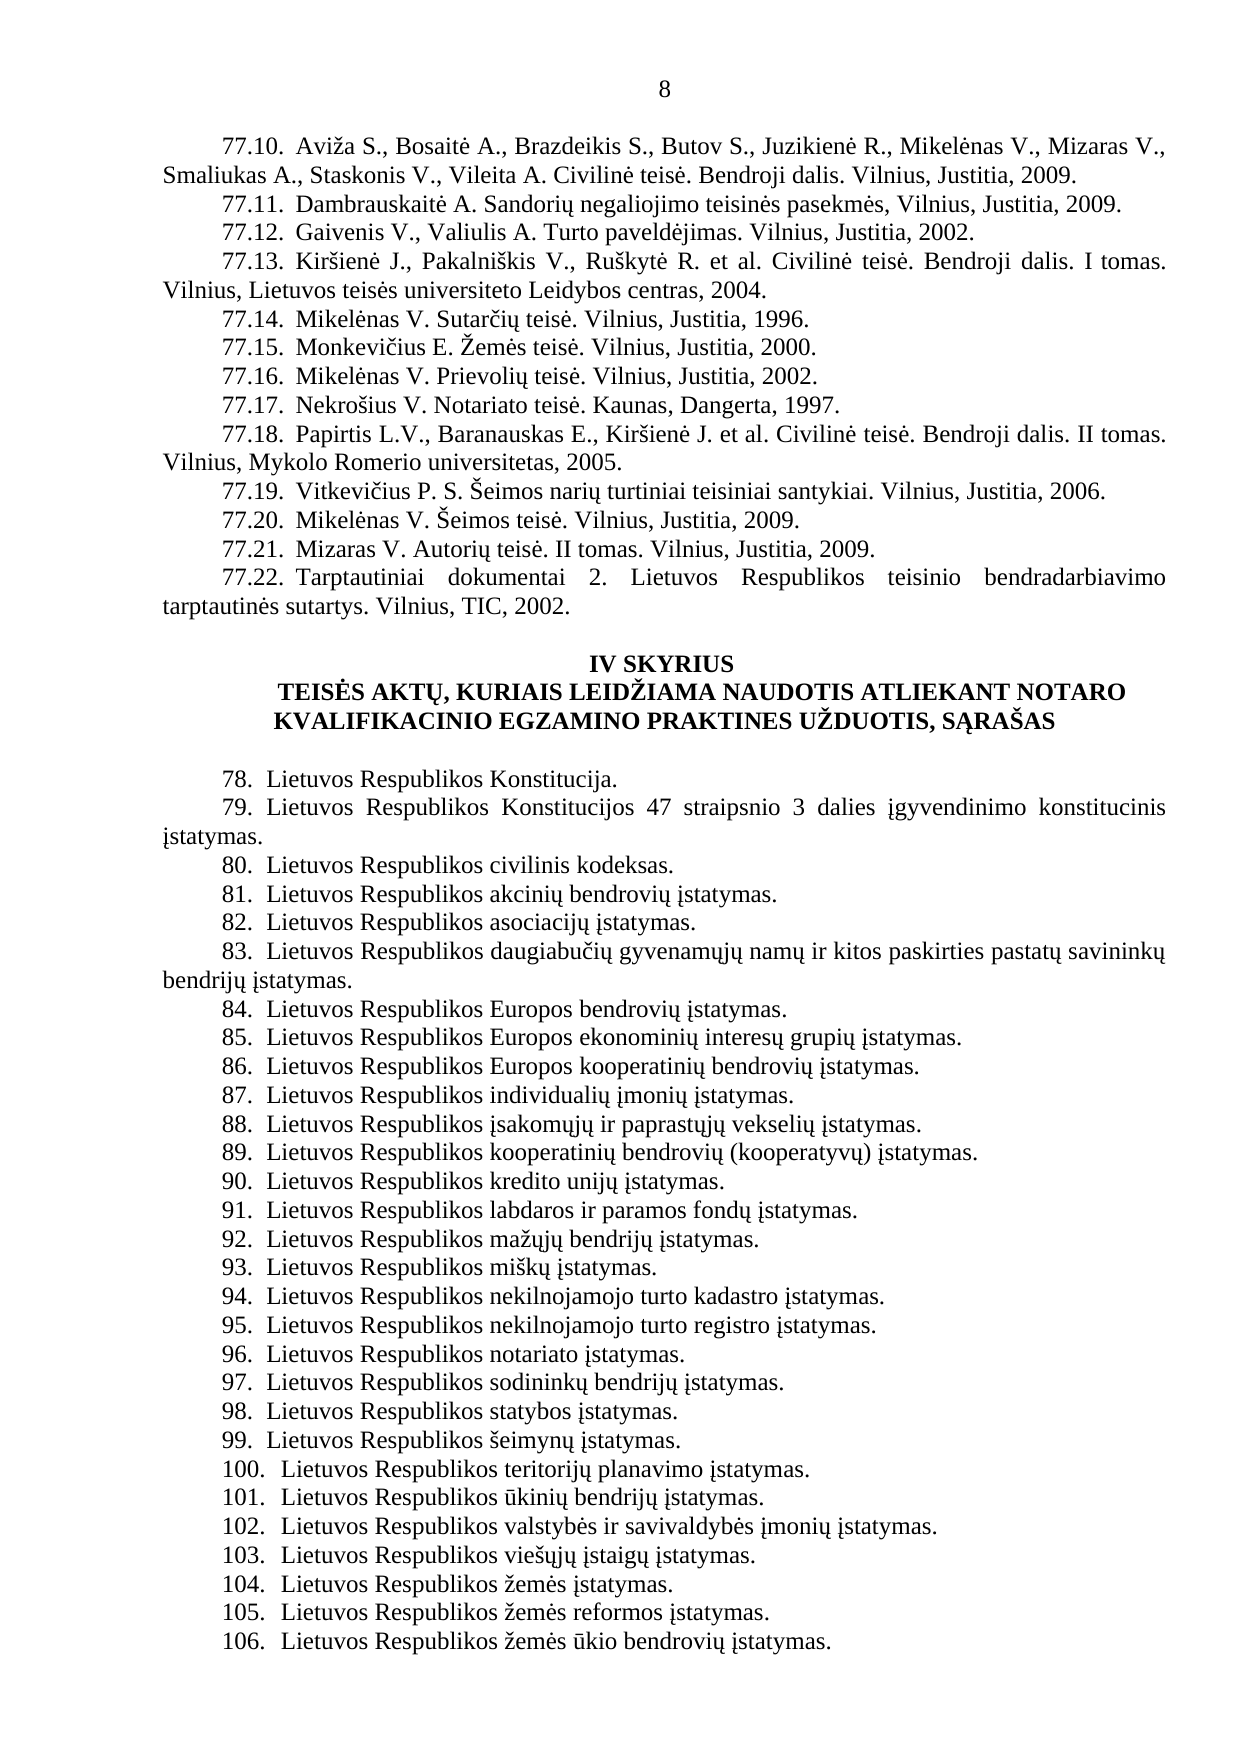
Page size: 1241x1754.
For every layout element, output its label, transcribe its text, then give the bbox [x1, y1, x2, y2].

text 89. Lietuvos Respublikos kooperatinių bendrovių (kooperatyvų) įstatymas. [162, 1137, 1167, 1166]
text 93. Lietuvos Respublikos miškų įstatymas. [162, 1252, 1167, 1281]
text 97. Lietuvos Respublikos sodininkų bendrijų įstatymas. [162, 1367, 1167, 1396]
text 77.15. Monkevičius E. Žemės teisė. Vilnius, Justitia, 2000. [162, 332, 1167, 361]
text 91. Lietuvos Respublikos labdaros ir paramos fondų įstatymas. [162, 1195, 1167, 1224]
text 104. Lietuvos Respublikos žemės įstatymas. [162, 1569, 1167, 1597]
text 102. Lietuvos Respublikos valstybės ir savivaldybės įmonių įstatymas. [162, 1511, 1167, 1540]
text 77.19. Vitkevičius P. S. Šeimos narių turtiniai teisiniai santykiai. Vilnius, Justitia, 2006. [162, 476, 1167, 505]
text 77.16. Mikelėnas V. Prievolių teisė. Vilnius, Justitia, 2002. [162, 361, 1167, 390]
text 82. Lietuvos Respublikos asociacijų įstatymas. [162, 907, 1167, 936]
text 98. Lietuvos Respublikos statybos įstatymas. [162, 1396, 1167, 1425]
text 99. Lietuvos Respublikos šeimynų įstatymas. [162, 1425, 1167, 1454]
text 77.18. Papirtis L.V., Baranauskas E., Kiršienė J. et al. Civilinė teisė. Bendroji dalis. II tomas. Vilnius, Mykolo Romerio universitetas, 2005. [162, 419, 1167, 476]
text 77.10. Aviža S., Bosaitė A., Brazdeikis S., Butov S., Juzikienė R., Mikelėnas V., Mizaras V., Smaliukas A., Staskonis V., Vileita A. Civilinė teisė. Bendroji dalis. Vilnius, Justitia, 2009. [162, 131, 1167, 189]
text IV SKYRIUS [162, 649, 1167, 677]
text 77.22. Tarptautiniai dokumentai 2. Lietuvos Respublikos teisinio bendradarbiavimo tarptautinės sutartys. Vilnius, TIC, 2002. [162, 562, 1167, 620]
text 88. Lietuvos Respublikos įsakomųjų ir paprastųjų vekselių įstatymas. [162, 1109, 1167, 1137]
text 94. Lietuvos Respublikos nekilnojamojo turto kadastro įstatymas. [162, 1281, 1167, 1310]
text 105. Lietuvos Respublikos žemės reformos įstatymas. [162, 1597, 1167, 1626]
text 87. Lietuvos Respublikos individualių įmonių įstatymas. [162, 1080, 1167, 1109]
text 95. Lietuvos Respublikos nekilnojamojo turto registro įstatymas. [162, 1310, 1167, 1339]
text 84. Lietuvos Respublikos Europos bendrovių įstatymas. [162, 994, 1167, 1022]
text 86. Lietuvos Respublikos Europos kooperatinių bendrovių įstatymas. [162, 1051, 1167, 1080]
text 77.12. Gaivenis V., Valiulis A. Turto paveldėjimas. Vilnius, Justitia, 2002. [162, 217, 1167, 246]
text 81. Lietuvos Respublikos akcinių bendrovių įstatymas. [162, 879, 1167, 907]
text 77.17. Nekrošius V. Notariato teisė. Kaunas, Dangerta, 1997. [162, 390, 1167, 419]
text TEISĖS AKTŲ, KURIAIS LEIDŽIAMA NAUDOTIS ATLIEKANT NOTARO KVALIFIKACINIO EGZAMINO PRAKTINES UŽDUOTIS, SĄRAŠAS [162, 677, 1167, 735]
text 77.21. Mizaras V. Autorių teisė. II tomas. Vilnius, Justitia, 2009. [162, 534, 1167, 562]
text 77.14. Mikelėnas V. Sutarčių teisė. Vilnius, Justitia, 1996. [162, 304, 1167, 332]
text 77.11. Dambrauskaitė A. Sandorių negaliojimo teisinės pasekmės, Vilnius, Justitia, 2009. [162, 189, 1167, 217]
text 80. Lietuvos Respublikos civilinis kodeksas. [162, 850, 1167, 879]
text 79. Lietuvos Respublikos Konstitucijos 47 straipsnio 3 dalies įgyvendinimo konstitucinis įstatymas. [162, 792, 1167, 850]
text 77.20. Mikelėnas V. Šeimos teisė. Vilnius, Justitia, 2009. [162, 505, 1167, 534]
text 103. Lietuvos Respublikos viešųjų įstaigų įstatymas. [162, 1540, 1167, 1569]
text 77.13. Kiršienė J., Pakalniškis V., Ruškytė R. et al. Civilinė teisė. Bendroji dalis. I tomas. Vilnius, Lietuvos teisės universiteto Leidybos centras, 2004. [162, 246, 1167, 304]
text 100. Lietuvos Respublikos teritorijų planavimo įstatymas. [162, 1454, 1167, 1482]
text 96. Lietuvos Respublikos notariato įstatymas. [162, 1339, 1167, 1367]
text 78. Lietuvos Respublikos Konstitucija. [162, 764, 1167, 792]
text 92. Lietuvos Respublikos mažųjų bendrijų įstatymas. [162, 1224, 1167, 1252]
text 90. Lietuvos Respublikos kredito unijų įstatymas. [162, 1166, 1167, 1195]
text 101. Lietuvos Respublikos ūkinių bendrijų įstatymas. [162, 1482, 1167, 1511]
text 83. Lietuvos Respublikos daugiabučių gyvenamųjų namų ir kitos paskirties pastatų savininkų bendrijų įstatymas. [162, 936, 1167, 994]
text 85. Lietuvos Respublikos Europos ekonominių interesų grupių įstatymas. [162, 1022, 1167, 1051]
text 106. Lietuvos Respublikos žemės ūkio bendrovių įstatymas. [162, 1626, 1167, 1655]
